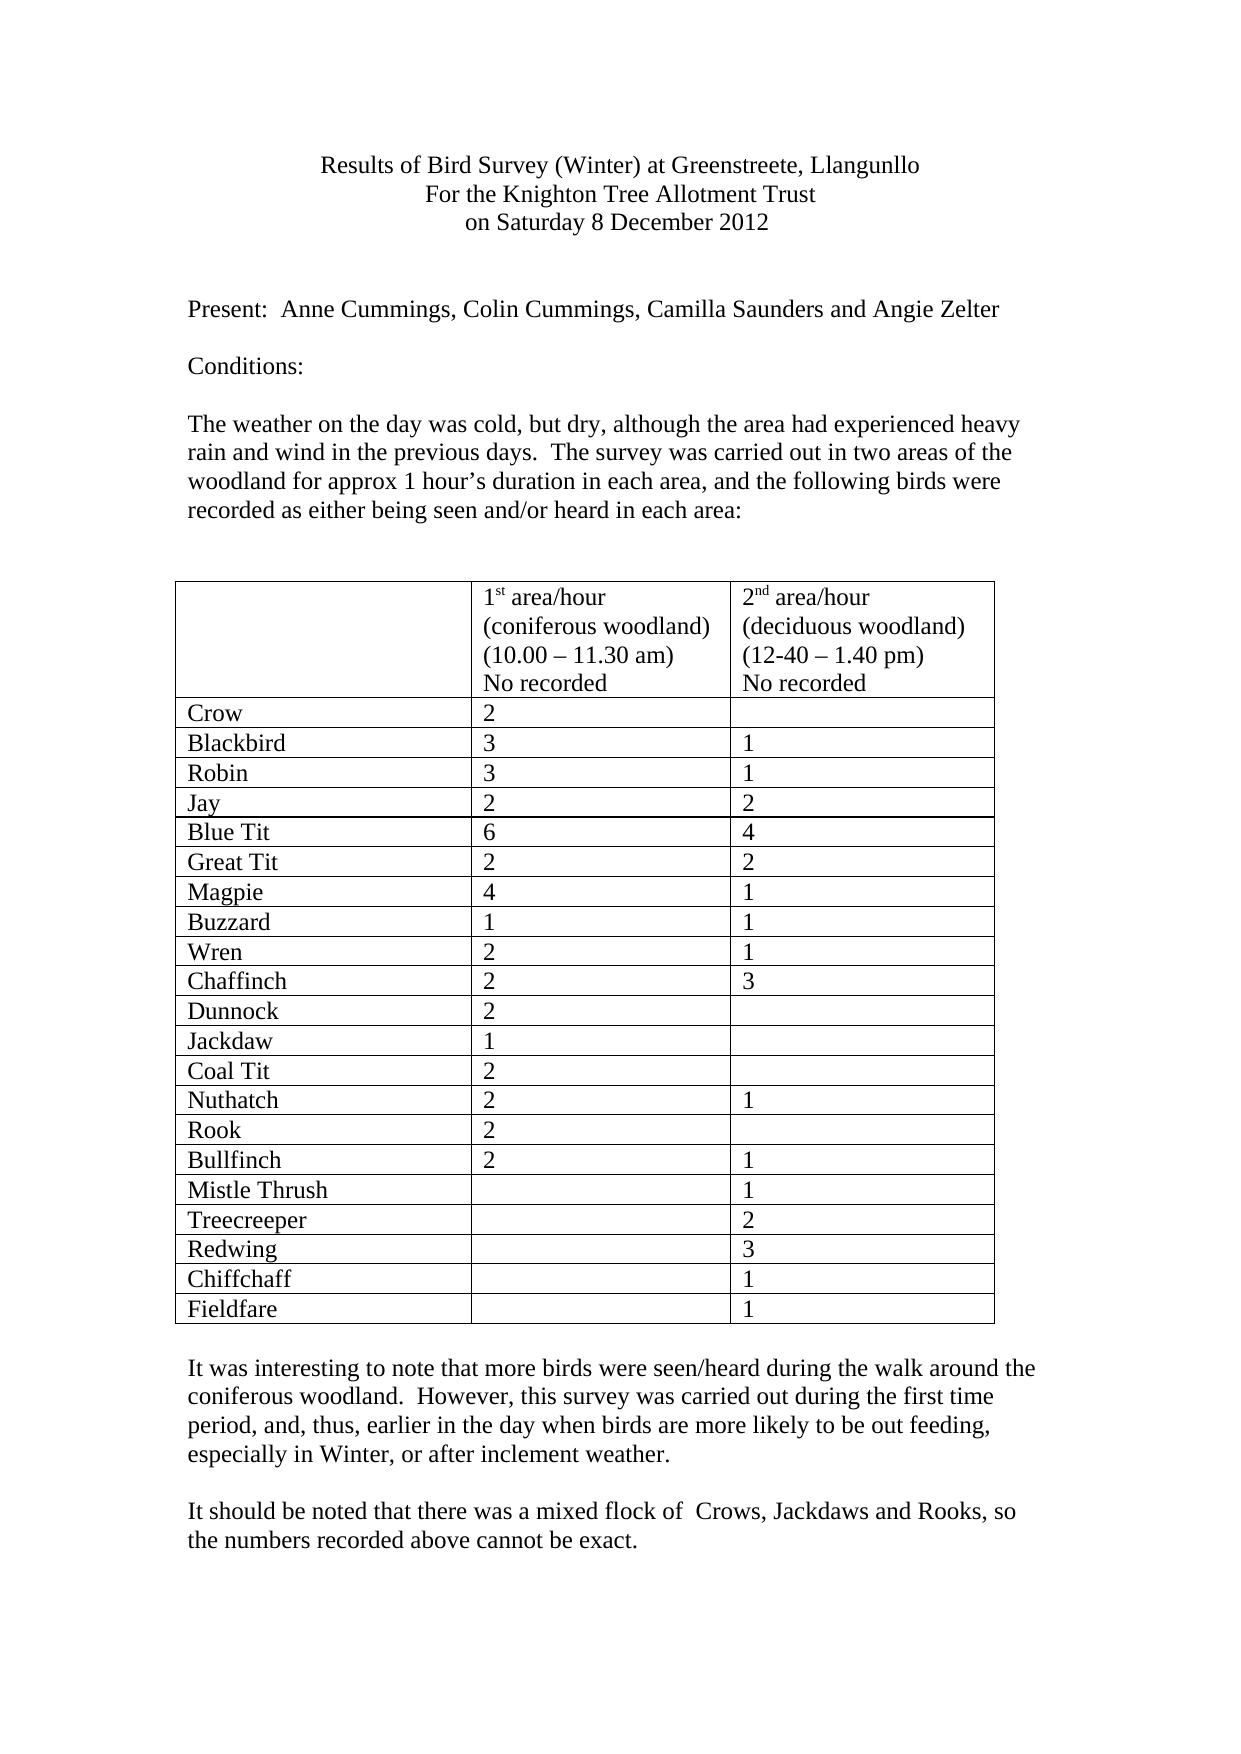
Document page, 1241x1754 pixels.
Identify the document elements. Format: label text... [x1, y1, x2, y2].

table_cell [472, 1205, 730, 1233]
table_cell Fieldfare [176, 1294, 471, 1323]
table_cell 2 [472, 698, 730, 727]
table_cell Robin [176, 758, 471, 787]
table_cell 1 [731, 937, 994, 965]
table_cell [731, 698, 994, 727]
table_cell Rook [176, 1115, 471, 1144]
table_cell [472, 1235, 730, 1263]
table_cell [472, 1294, 730, 1323]
table_cell 2 [731, 1205, 994, 1233]
table_cell 2 [472, 847, 730, 876]
table_cell 1 [731, 907, 994, 936]
table_cell 3 [731, 1235, 994, 1263]
text Results of Bird Survey (Winter) at Greenstreete, Llangunllo [187, 150, 1053, 179]
table_cell 1 [731, 1175, 994, 1204]
table_cell Redwing [176, 1235, 471, 1263]
table_cell [472, 1175, 730, 1204]
table_cell 2 [472, 788, 730, 816]
table_cell Great Tit [176, 847, 471, 876]
table_cell [472, 1264, 730, 1293]
table_cell Blue Tit [176, 818, 471, 846]
text The weather on the day was cold, but dry, although the area had experienced heavy rain and wind in the previous days. The survey was carried out in two areas of the woodland for approx 1 hour’s duration in each area, and the following birds were recorded as either being seen and/or heard in each area: [187, 409, 1053, 524]
table_cell 1 [731, 728, 994, 757]
table_cell [731, 1026, 994, 1055]
table_cell Wren [176, 937, 471, 965]
table_cell 2 [472, 1145, 730, 1174]
table_cell Blackbird [176, 728, 471, 757]
table_cell 4 [472, 877, 730, 906]
table_cell 2 [472, 966, 730, 995]
table_cell 2 [472, 1056, 730, 1084]
table_cell 1 [472, 907, 730, 936]
table_cell 2 [731, 847, 994, 876]
table_cell Treecreeper [176, 1205, 471, 1233]
table_header [176, 582, 471, 697]
table_cell 1 [472, 1026, 730, 1055]
table_header 1st area/hour (coniferous woodland) (10.00 – 11.30 am) No recorded [472, 582, 730, 697]
table_cell 1 [731, 758, 994, 787]
table_cell Dunnock [176, 996, 471, 1025]
text on Saturday 8 December 2012 [187, 207, 1053, 236]
table_cell Mistle Thrush [176, 1175, 471, 1204]
table_cell Chiffchaff [176, 1264, 471, 1293]
table_cell Crow [176, 698, 471, 727]
table_cell 2 [472, 996, 730, 1025]
text It was interesting to note that more birds were seen/heard during the walk around the coniferous woodland. However, this survey was carried out during the first time period, and, thus, earlier in the day when birds are more likely to be out feeding, especially in Winter, or after inclement weather. [187, 1353, 1053, 1468]
table_cell 2 [472, 937, 730, 965]
table_cell 1 [731, 1294, 994, 1323]
table_cell Coal Tit [176, 1056, 471, 1084]
table_header 2nd area/hour (deciduous woodland) (12-40 – 1.40 pm) No recorded [731, 582, 994, 697]
table_cell 1 [731, 1264, 994, 1293]
table_cell 6 [472, 818, 730, 846]
table_cell Magpie [176, 877, 471, 906]
table_cell Jackdaw [176, 1026, 471, 1055]
table_cell 2 [472, 1086, 730, 1114]
table_cell 4 [731, 818, 994, 846]
table_cell 2 [472, 1115, 730, 1144]
table_cell 3 [731, 966, 994, 995]
text Conditions: [187, 351, 1053, 380]
table_cell Bullfinch [176, 1145, 471, 1174]
text Present: Anne Cummings, Colin Cummings, Camilla Saunders and Angie Zelter [187, 294, 1053, 322]
text For the Knighton Tree Allotment Trust [187, 179, 1053, 207]
table_cell Chaffinch [176, 966, 471, 995]
table_cell [731, 1115, 994, 1144]
table_cell Buzzard [176, 907, 471, 936]
table_cell 1 [731, 1086, 994, 1114]
table_cell 1 [731, 877, 994, 906]
table_cell Nuthatch [176, 1086, 471, 1114]
table_cell 1 [731, 1145, 994, 1174]
table_cell 3 [472, 728, 730, 757]
table_cell 2 [731, 788, 994, 816]
table_cell [731, 1056, 994, 1084]
text It should be noted that there was a mixed flock of Crows, Jackdaws and Rooks, so the numbers recorded above cannot be exact. [187, 1496, 1053, 1554]
table_cell Jay [176, 788, 471, 816]
table_cell [731, 996, 994, 1025]
table_cell 3 [472, 758, 730, 787]
